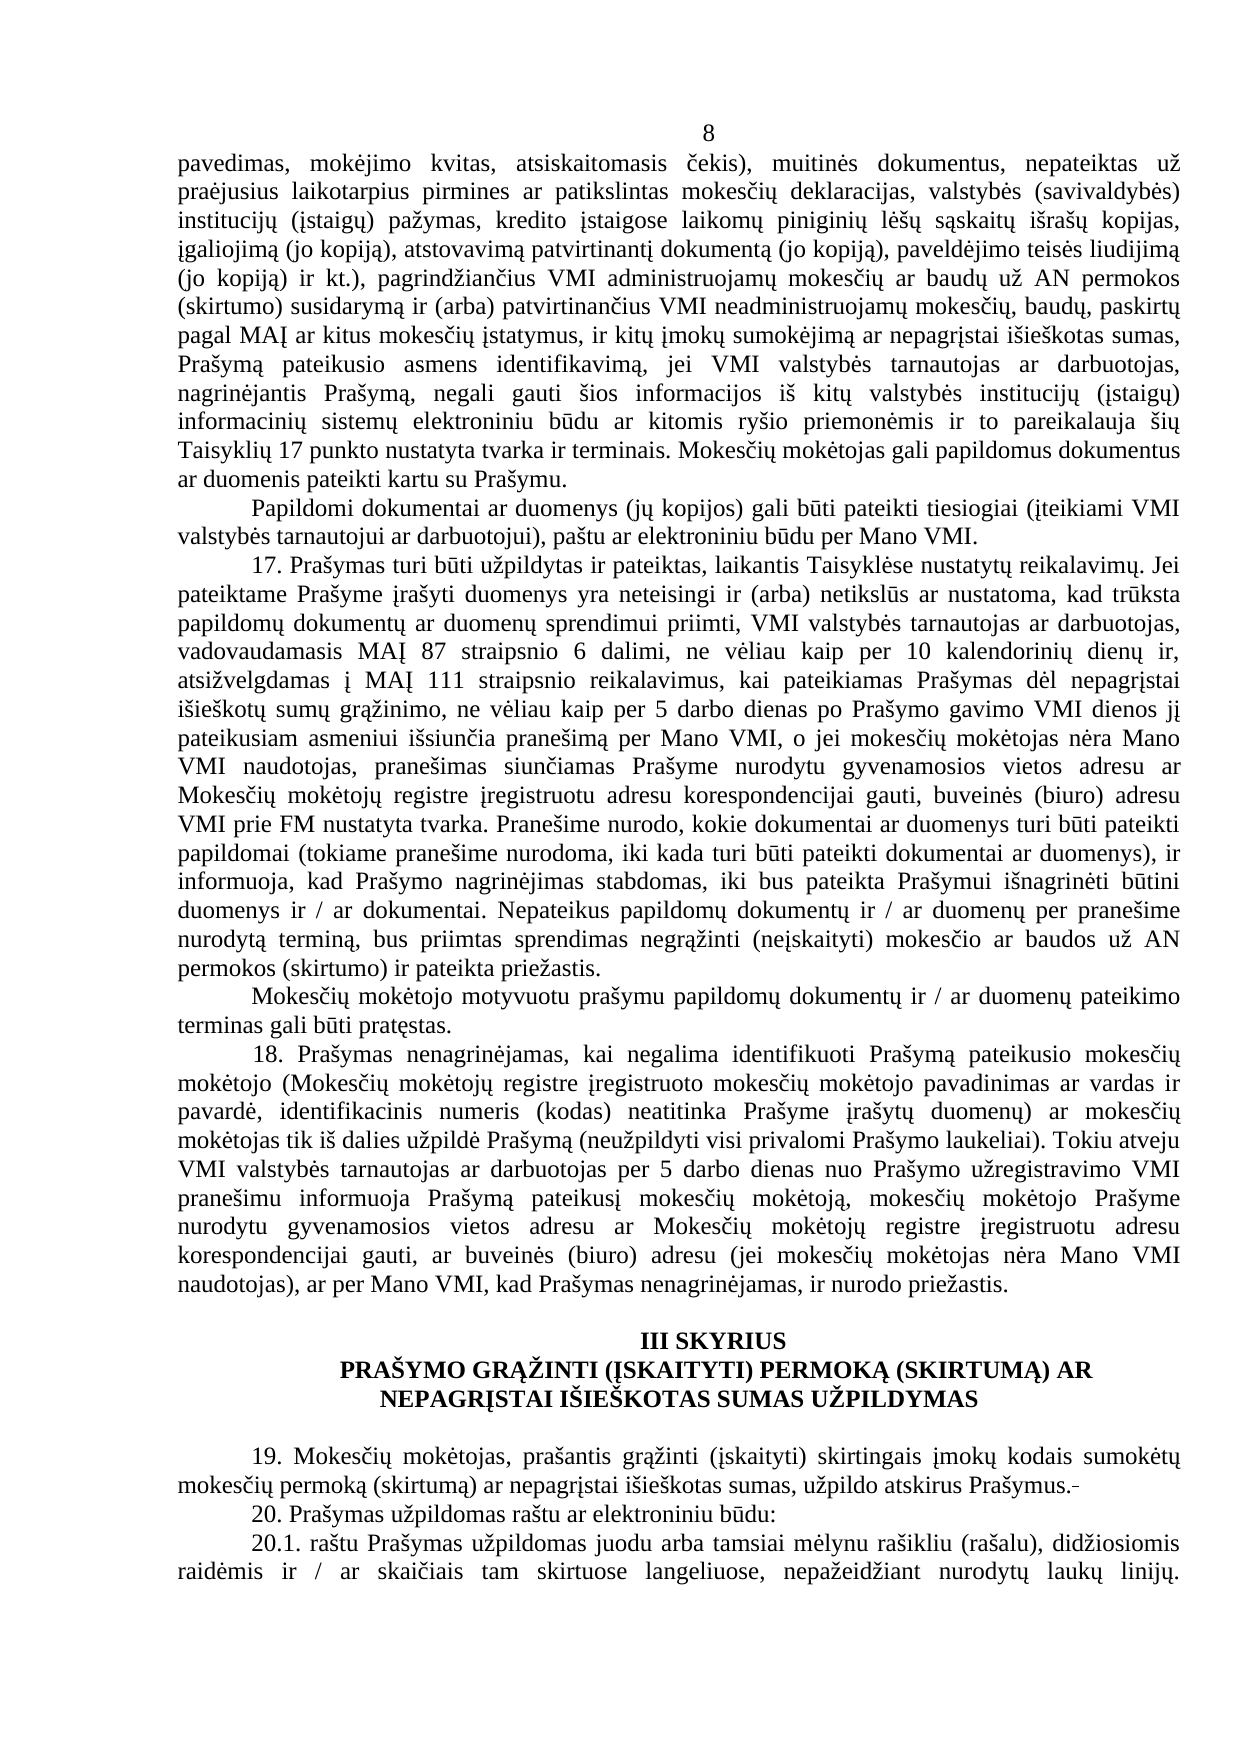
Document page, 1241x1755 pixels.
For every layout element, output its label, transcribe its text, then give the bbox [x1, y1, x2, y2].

text PRAŠYMO GRĄŽINTI (ĮSKAITYTI) PERMOKĄ (SKIRTUMĄ) AR NEPAGRĮSTAI IŠIEŠKOTAS SUMAS UŽPILDYMAS [177, 1355, 1181, 1413]
text 20.1. raštu Prašymas užpildomas juodu arba tamsiai mėlynu rašikliu (rašalu), didžiosiomis raidėmis ir / ar skaičiais tam skirtuose langeliuose, nepažeidžiant nurodytų laukų linijų. [177, 1528, 1181, 1585]
text 20. Prašymas užpildomas raštu ar elektroniniu būdu: [177, 1499, 1181, 1528]
text 18. Prašymas nenagrinėjamas, kai negalima identifikuoti Prašymą pateikusio mokesčių mokėtojo (Mokesčių mokėtojų registre įregistruoto mokesčių mokėtojo pavadinimas ar vardas ir pavardė, identifikacinis numeris (kodas) neatitinka Prašyme įrašytų duomenų) ar mokesčių mokėtojas tik iš dalies užpildė Prašymą (neužpildyti visi privalomi Prašymo laukeliai). Tokiu atveju VMI valstybės tarnautojas ar darbuotojas per 5 darbo dienas nuo Prašymo užregistravimo VMI pranešimu informuoja Prašymą pateikusį mokesčių mokėtoją, mokesčių mokėtojo Prašyme nurodytu gyvenamosios vietos adresu ar Mokesčių mokėtojų registre įregistruotu adresu korespondencijai gauti, ar buveinės (biuro) adresu (jei mokesčių mokėtojas nėra Mano VMI naudotojas), ar per Mano VMI, kad Prašymas nenagrinėjamas, ir nurodo priežastis. [177, 1039, 1181, 1298]
text 19. Mokesčių mokėtojas, prašantis grąžinti (įskaityti) skirtingais įmokų kodais sumokėtų mokesčių permoką (skirtumą) ar nepagrįstai išieškotas sumas, užpildo atskirus Prašymus. [177, 1441, 1181, 1499]
text 17. Prašymas turi būti užpildytas ir pateiktas, laikantis Taisyklėse nustatytų reikalavimų. Jei pateiktame Prašyme įrašyti duomenys yra neteisingi ir (arba) netikslūs ar nustatoma, kad trūksta papildomų dokumentų ar duomenų sprendimui priimti, VMI valstybės tarnautojas ar darbuotojas, vadovaudamasis MAĮ 87 straipsnio 6 dalimi, ne vėliau kaip per 10 kalendorinių dienų ir, atsižvelgdamas į MAĮ 111 straipsnio reikalavimus, kai pateikiamas Prašymas dėl nepagrįstai išieškotų sumų grąžinimo, ne vėliau kaip per 5 darbo dienas po Prašymo gavimo VMI dienos jį pateikusiam asmeniui išsiunčia pranešimą per Mano VMI, o jei mokesčių mokėtojas nėra Mano VMI naudotojas, pranešimas siunčiamas Prašyme nurodytu gyvenamosios vietos adresu ar Mokesčių mokėtojų registre įregistruotu adresu korespondencijai gauti, buveinės (biuro) adresu VMI prie FM nustatyta tvarka. Pranešime nurodo, kokie dokumentai ar duomenys turi būti pateikti papildomai (tokiame pranešime nurodoma, iki kada turi būti pateikti dokumentai ar duomenys), ir informuoja, kad Prašymo nagrinėjimas stabdomas, iki bus pateikta Prašymui išnagrinėti būtini duomenys ir / ar dokumentai. Nepateikus papildomų dokumentų ir / ar duomenų per pranešime nurodytą terminą, bus priimtas sprendimas negrąžinti (neįskaityti) mokesčio ar baudos už AN permokos (skirtumo) ir pateikta priežastis. [177, 550, 1181, 981]
text III SKYRIUS [177, 1326, 1181, 1355]
text Papildomi dokumentai ar duomenys (jų kopijos) gali būti pateikti tiesiogiai (įteikiami VMI valstybės tarnautojui ar darbuotojui), paštu ar elektroniniu būdu per Mano VMI. [177, 493, 1181, 550]
text Mokesčių mokėtojo motyvuotu prašymu papildomų dokumentų ir / ar duomenų pateikimo terminas gali būti pratęstas. [177, 981, 1181, 1039]
text pavedimas, mokėjimo kvitas, atsiskaitomasis čekis), muitinės dokumentus, nepateiktas už praėjusius laikotarpius pirmines ar patikslintas mokesčių deklaracijas, valstybės (savivaldybės) institucijų (įstaigų) pažymas, kredito įstaigose laikomų piniginių lėšų sąskaitų išrašų kopijas, įgaliojimą (jo kopiją), atstovavimą patvirtinantį dokumentą (jo kopiją), paveldėjimo teisės liudijimą (jo kopiją) ir kt.), pagrindžiančius VMI administruojamų mokesčių ar baudų už AN permokos (skirtumo) susidarymą ir (arba) patvirtinančius VMI neadministruojamų mokesčių, baudų, paskirtų pagal MAĮ ar kitus mokesčių įstatymus, ir kitų įmokų sumokėjimą ar nepagrįstai išieškotas sumas, Prašymą pateikusio asmens identifikavimą, jei VMI valstybės tarnautojas ar darbuotojas, nagrinėjantis Prašymą, negali gauti šios informacijos iš kitų valstybės institucijų (įstaigų) informacinių sistemų elektroniniu būdu ar kitomis ryšio priemonėmis ir to pareikalauja šių Taisyklių 17 punkto nustatyta tvarka ir terminais. Mokesčių mokėtojas gali papildomus dokumentus ar duomenis pateikti kartu su Prašymu. [177, 148, 1181, 493]
